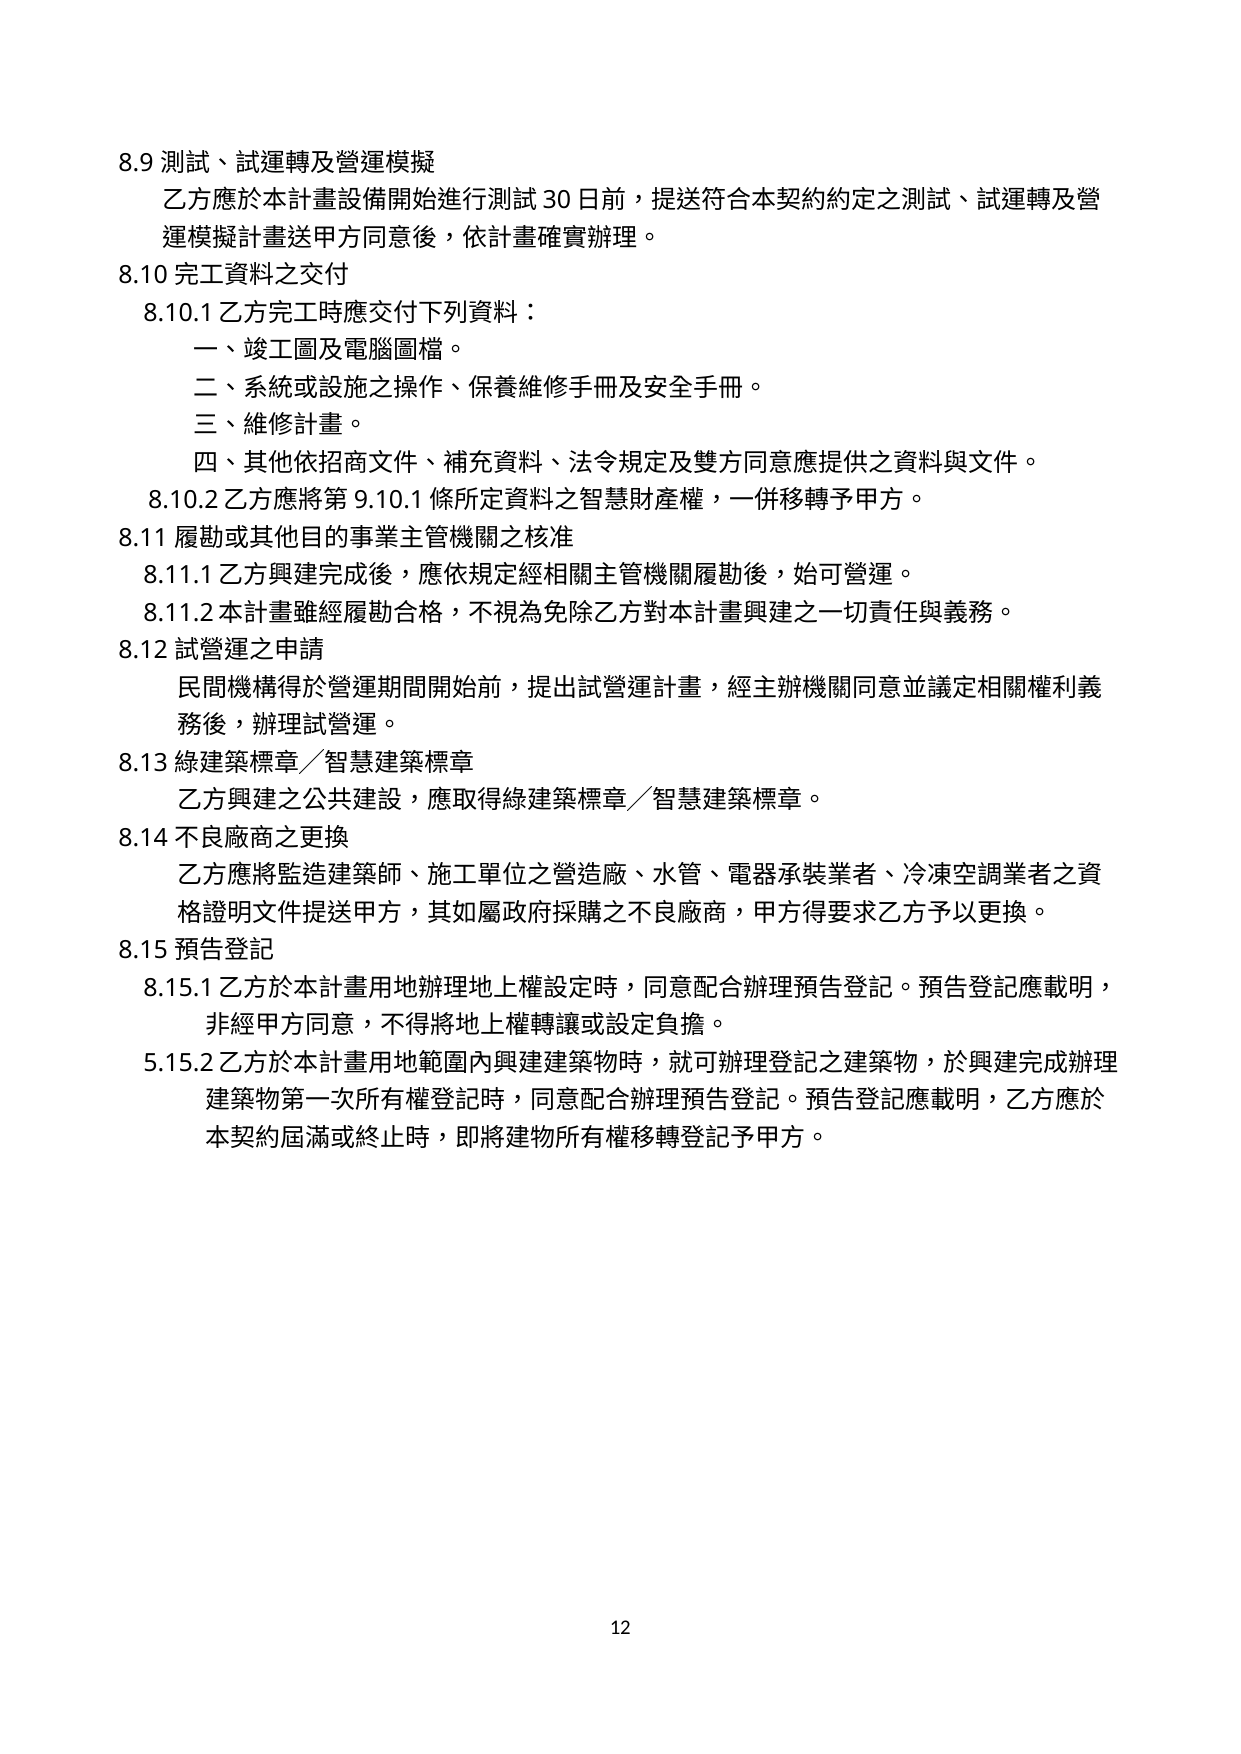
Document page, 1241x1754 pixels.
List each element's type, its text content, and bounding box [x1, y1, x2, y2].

text 8.11.1乙方興建完成後，應依規定經相關主管機關履勘後，始可營運。 [143, 548, 1122, 585]
text 8.9 測試、試運轉及營運模擬 [118, 135, 1122, 173]
text 8.15.1乙方於本計畫用地辦理地上權設定時，同意配合辦理預告登記。預告登記應載明，非經甲方同意，不得將地上權轉讓或設定負擔。 [143, 960, 1122, 1035]
text 乙方應將監造建築師、施工單位之營造廠、水管、電器承裝業者、冷凍空調業者之資格證明文件提送甲方，其如屬政府採購之不良廠商，甲方得要求乙方予以更換。 [177, 848, 1122, 923]
text 8.15 預告登記 [118, 923, 1122, 960]
text 民間機構得於營運期間開始前，提出試營運計畫，經主辦機關同意並議定相關權利義務後，辦理試營運。 [177, 660, 1122, 735]
text 二、系統或設施之操作、保養維修手冊及安全手冊。 [193, 360, 1122, 398]
text 乙方應於本計畫設備開始進行測試30日前，提送符合本契約約定之測試、試運轉及營運模擬計畫送甲方同意後，依計畫確實辦理。 [162, 173, 1122, 248]
text 8.12 試營運之申請 [118, 623, 1122, 660]
text 8.14 不良廠商之更換 [118, 810, 1122, 848]
text 8.11.2本計畫雖經履勘合格，不視為免除乙方對本計畫興建之一切責任與義務。 [143, 585, 1122, 623]
text 8.13 綠建築標章╱智慧建築標章 [118, 735, 1122, 773]
text 8.10.1乙方完工時應交付下列資料： [143, 285, 1122, 323]
text 乙方興建之公共建設，應取得綠建築標章╱智慧建築標章。 [177, 773, 1122, 810]
text 8.10.2乙方應將第9.10.1條所定資料之智慧財產權，一併移轉予甲方。 [148, 473, 1122, 510]
text 三、維修計畫。 [193, 398, 1122, 435]
text 8.10 完工資料之交付 [118, 248, 1122, 285]
text 四、其他依招商文件、補充資料、法令規定及雙方同意應提供之資料與文件。 [193, 435, 1122, 473]
text 8.11 履勘或其他目的事業主管機關之核准 [118, 510, 1122, 548]
text 5.15.2乙方於本計畫用地範圍內興建建築物時，就可辦理登記之建築物，於興建完成辦理建築物第一次所有權登記時，同意配合辦理預告登記。預告登記應載明，乙方應於本契約屆滿或終止時，即將建物所有權移轉登記予甲方。 [143, 1035, 1122, 1148]
text 一、竣工圖及電腦圖檔。 [193, 323, 1122, 360]
